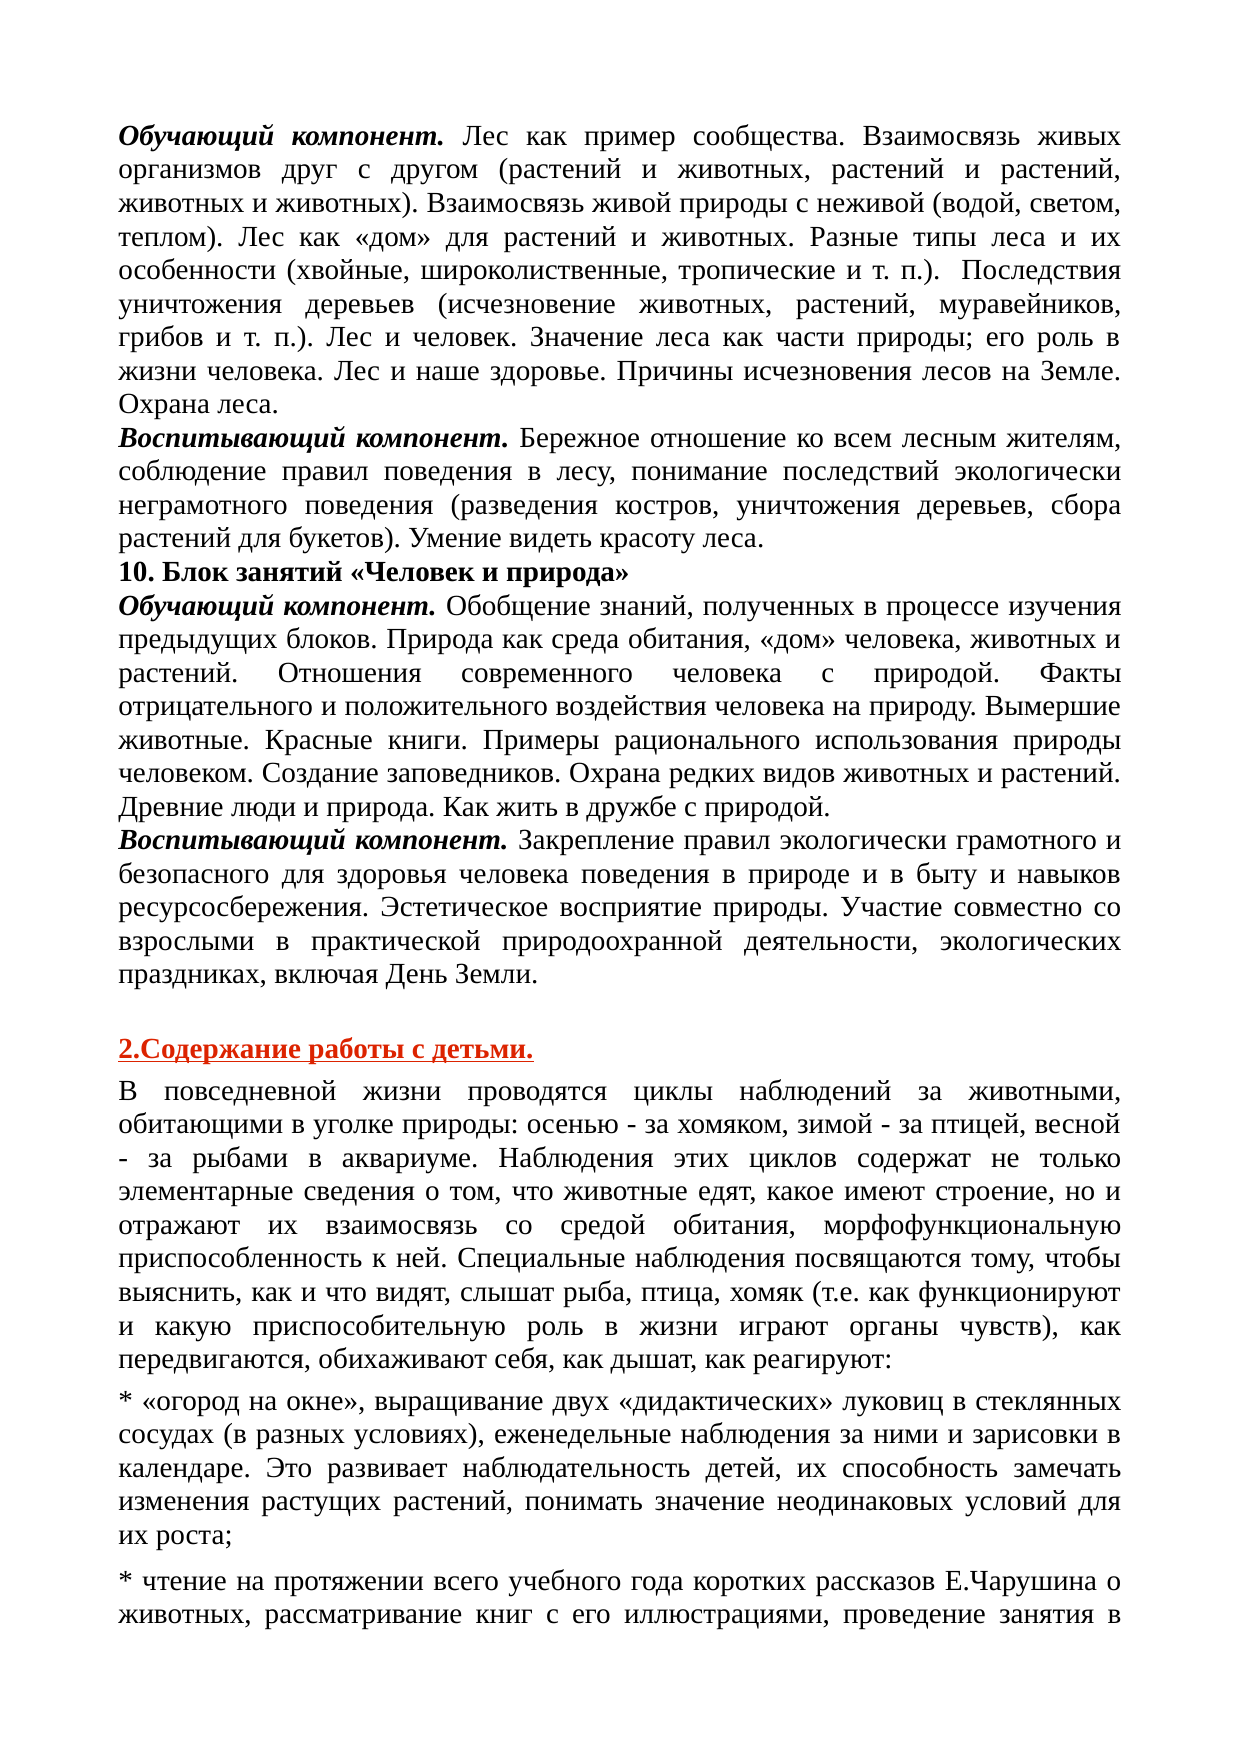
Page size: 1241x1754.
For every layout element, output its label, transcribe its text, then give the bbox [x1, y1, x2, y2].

text 2.Содержание работы с детьми. [118, 1032, 1122, 1065]
text Обучающий компонент. Обобщение знаний, полученных в процессе изучения предыдущих блоков. Природа как среда обитания, «дом» человека, животных и растений. Отношения современного человека с природой. Факты отрицательного и положительного воздействия человека на природу. Вымершие животные. Красные книги. Примеры рационального использования природы человеком. Создание заповедников. Охрана редких видов животных и растений. Древние люди и природа. Как жить в дружбе с природой. [118, 588, 1122, 822]
text 10. Блок занятий «Человек и природа» [118, 554, 1122, 588]
text * «огород на окне», выращивание двух «дидактических» луковиц в стеклянных сосудах (в разных условиях), еженедельные наблюдения за ними и зарисовки в календаре. Это развивает наблюдательность детей, их способность замечать изменения растущих растений, понимать значение неодинаковых условий для их роста; [118, 1383, 1122, 1550]
text Воспитывающий компонент. Бережное отношение ко всем лесным жителям, соблюдение правил поведения в лесу, понимание последствий экологически неграмотного поведения (разведения костров, уничтожения деревьев, сбора растений для букетов). Умение видеть красоту леса. [118, 420, 1122, 554]
text * чтение на протяжении всего учебного года коротких рассказов Е.Чарушина о животных, рассматривание книг с его иллюстрациями, проведение занятия в [118, 1563, 1122, 1630]
text Воспитывающий компонент. Закрепление правил экологически грамотного и безопасного для здоровья человека поведения в природе и в быту и навыков ресурсосбережения. Эстетическое восприятие природы. Участие совместно со взрослыми в практической природоохранной деятельности, экологических праздниках, включая День Земли. [118, 822, 1122, 990]
text В повседневной жизни проводятся циклы наблюдений за животными, обитающими в уголке природы: осенью - за хомяком, зимой - за птицей, весной - за рыбами в аквариуме. Наблюдения этих циклов содержат не только элементарные сведения о том, что животные едят, какое имеют строение, но и отражают их взаимосвязь со средой обитания, морфофункциональную приспособленность к ней. Специальные наблюдения посвящаются тому, чтобы выяснить, как и что видят, слышат рыба, птица, хомяк (т.е. как функционируют и какую приспособительную роль в жизни играют органы чувств), как передвигаются, обихаживают себя, как дышат, как реагируют: [118, 1073, 1122, 1375]
text Обучающий компонент. Лес как пример сообщества. Взаимосвязь живых организмов друг с другом (растений и животных, растений и растений, животных и животных). Взаимосвязь живой природы с неживой (водой, светом, теплом). Лес как «дом» для растений и животных. Разные типы леса и их особенности (хвойные, широколиственные, тропические и т. п.). Последствия уничтожения деревьев (исчезновение животных, растений, муравейников, грибов и т. п.). Лес и человек. Значение леса как части природы; его роль в жизни человека. Лес и наше здоровье. Причины исчезновения лесов на Земле. Охрана леса. [118, 118, 1122, 420]
